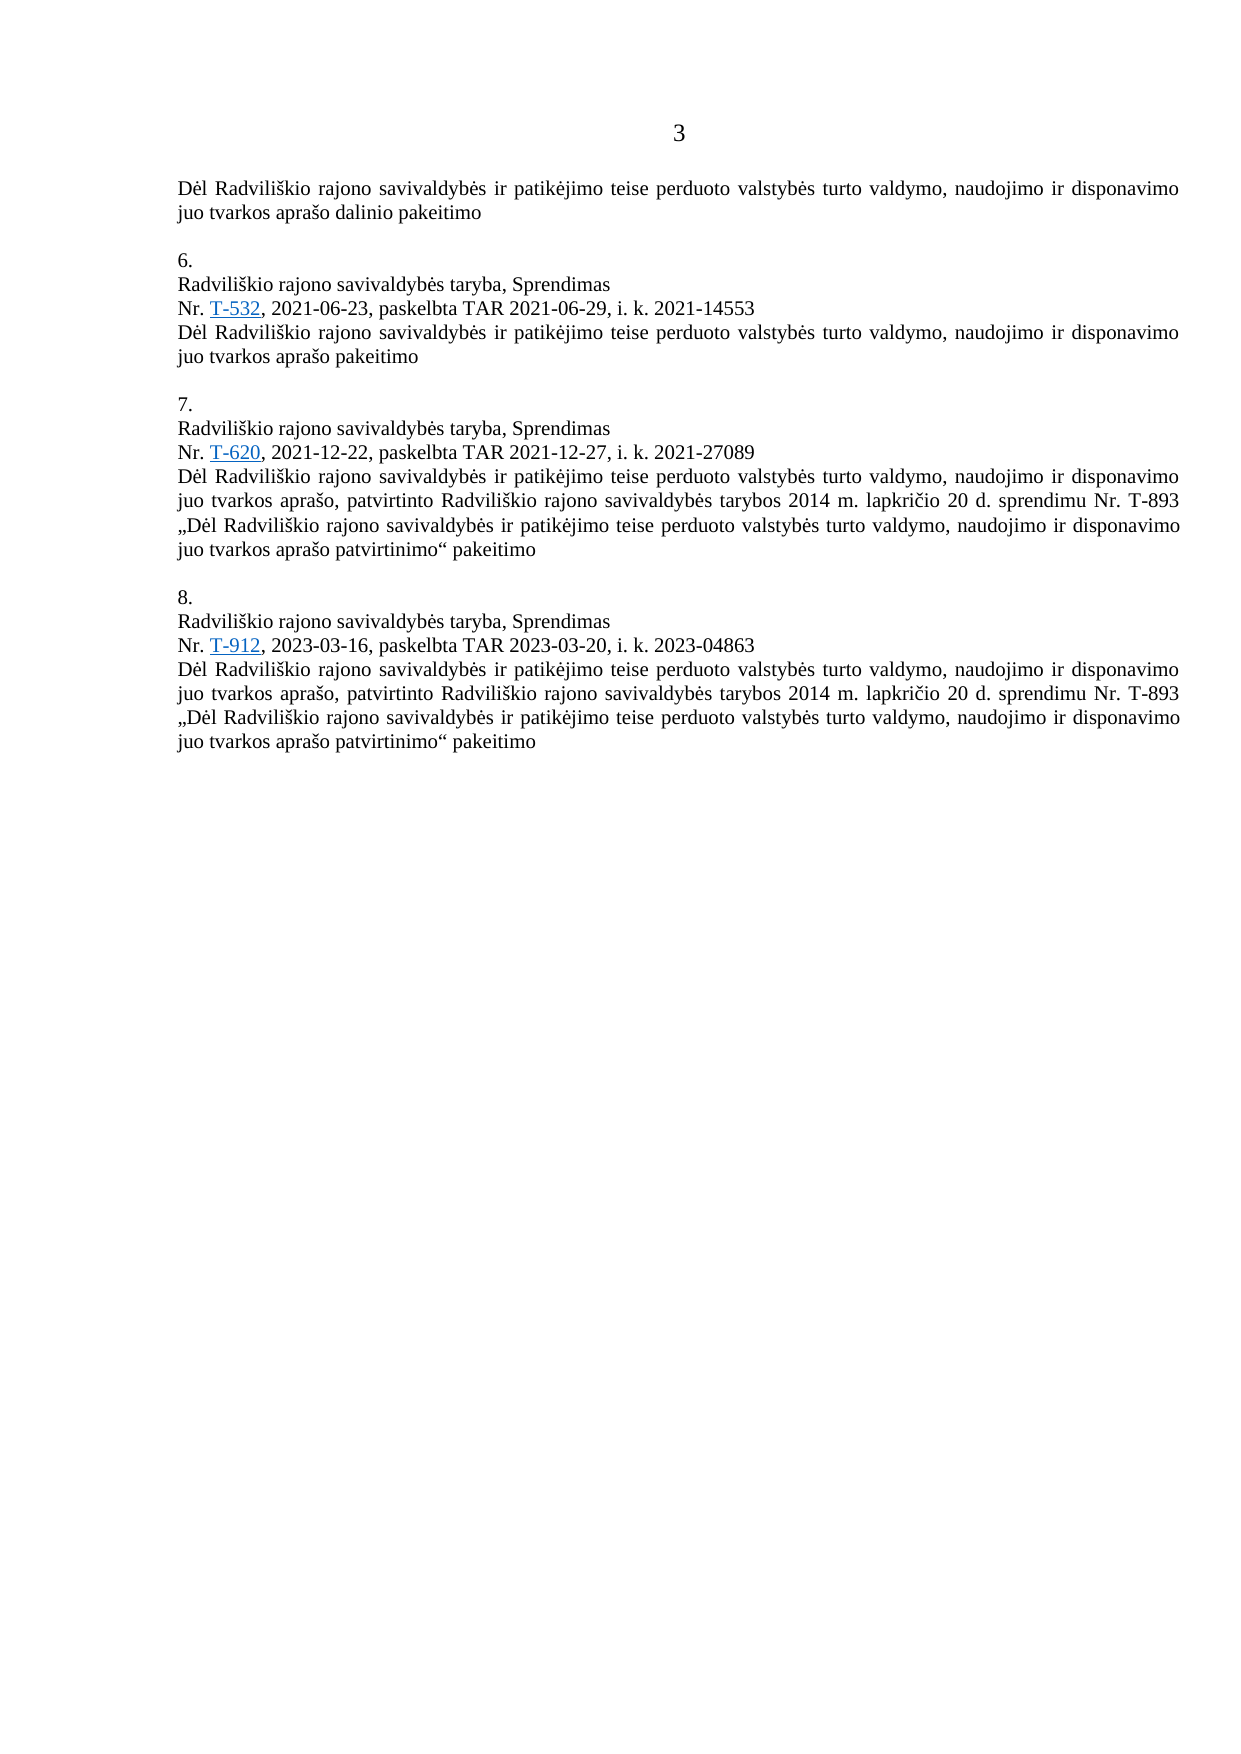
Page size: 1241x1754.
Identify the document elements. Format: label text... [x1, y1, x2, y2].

text Dėl Radviliškio rajono savivaldybės ir patikėjimo teise perduoto valstybės turto valdymo, naudojimo ir disponavimo juo tvarkos aprašo dalinio pakeitimo [177, 176, 1181, 224]
text Radviliškio rajono savivaldybės taryba, Sprendimas [177, 272, 1181, 296]
text Radviliškio rajono savivaldybės taryba, Sprendimas [177, 416, 1181, 440]
text Nr. T-532, 2021-06-23, paskelbta TAR 2021-06-29, i. k. 2021-14553 [177, 296, 1181, 320]
text 6. [177, 248, 1181, 272]
text Nr. T-620, 2021-12-22, paskelbta TAR 2021-12-27, i. k. 2021-27089 [177, 440, 1181, 464]
text 7. [177, 392, 1181, 416]
text Dėl Radviliškio rajono savivaldybės ir patikėjimo teise perduoto valstybės turto valdymo, naudojimo ir disponavimo juo tvarkos aprašo pakeitimo [177, 320, 1181, 368]
text Radviliškio rajono savivaldybės taryba, Sprendimas [177, 609, 1181, 633]
text Nr. T-912, 2023-03-16, paskelbta TAR 2023-03-20, i. k. 2023-04863 [177, 633, 1181, 657]
text Dėl Radviliškio rajono savivaldybės ir patikėjimo teise perduoto valstybės turto valdymo, naudojimo ir disponavimo juo tvarkos aprašo, patvirtinto Radviliškio rajono savivaldybės tarybos 2014 m. lapkričio 20 d. sprendimu Nr. T-893 „Dėl Radviliškio rajono savivaldybės ir patikėjimo teise perduoto valstybės turto valdymo, naudojimo ir disponavimo juo tvarkos aprašo patvirtinimo“ pakeitimo [177, 464, 1181, 561]
text Dėl Radviliškio rajono savivaldybės ir patikėjimo teise perduoto valstybės turto valdymo, naudojimo ir disponavimo juo tvarkos aprašo, patvirtinto Radviliškio rajono savivaldybės tarybos 2014 m. lapkričio 20 d. sprendimu Nr. T-893 „Dėl Radviliškio rajono savivaldybės ir patikėjimo teise perduoto valstybės turto valdymo, naudojimo ir disponavimo juo tvarkos aprašo patvirtinimo“ pakeitimo [177, 657, 1181, 753]
text 8. [177, 585, 1181, 609]
